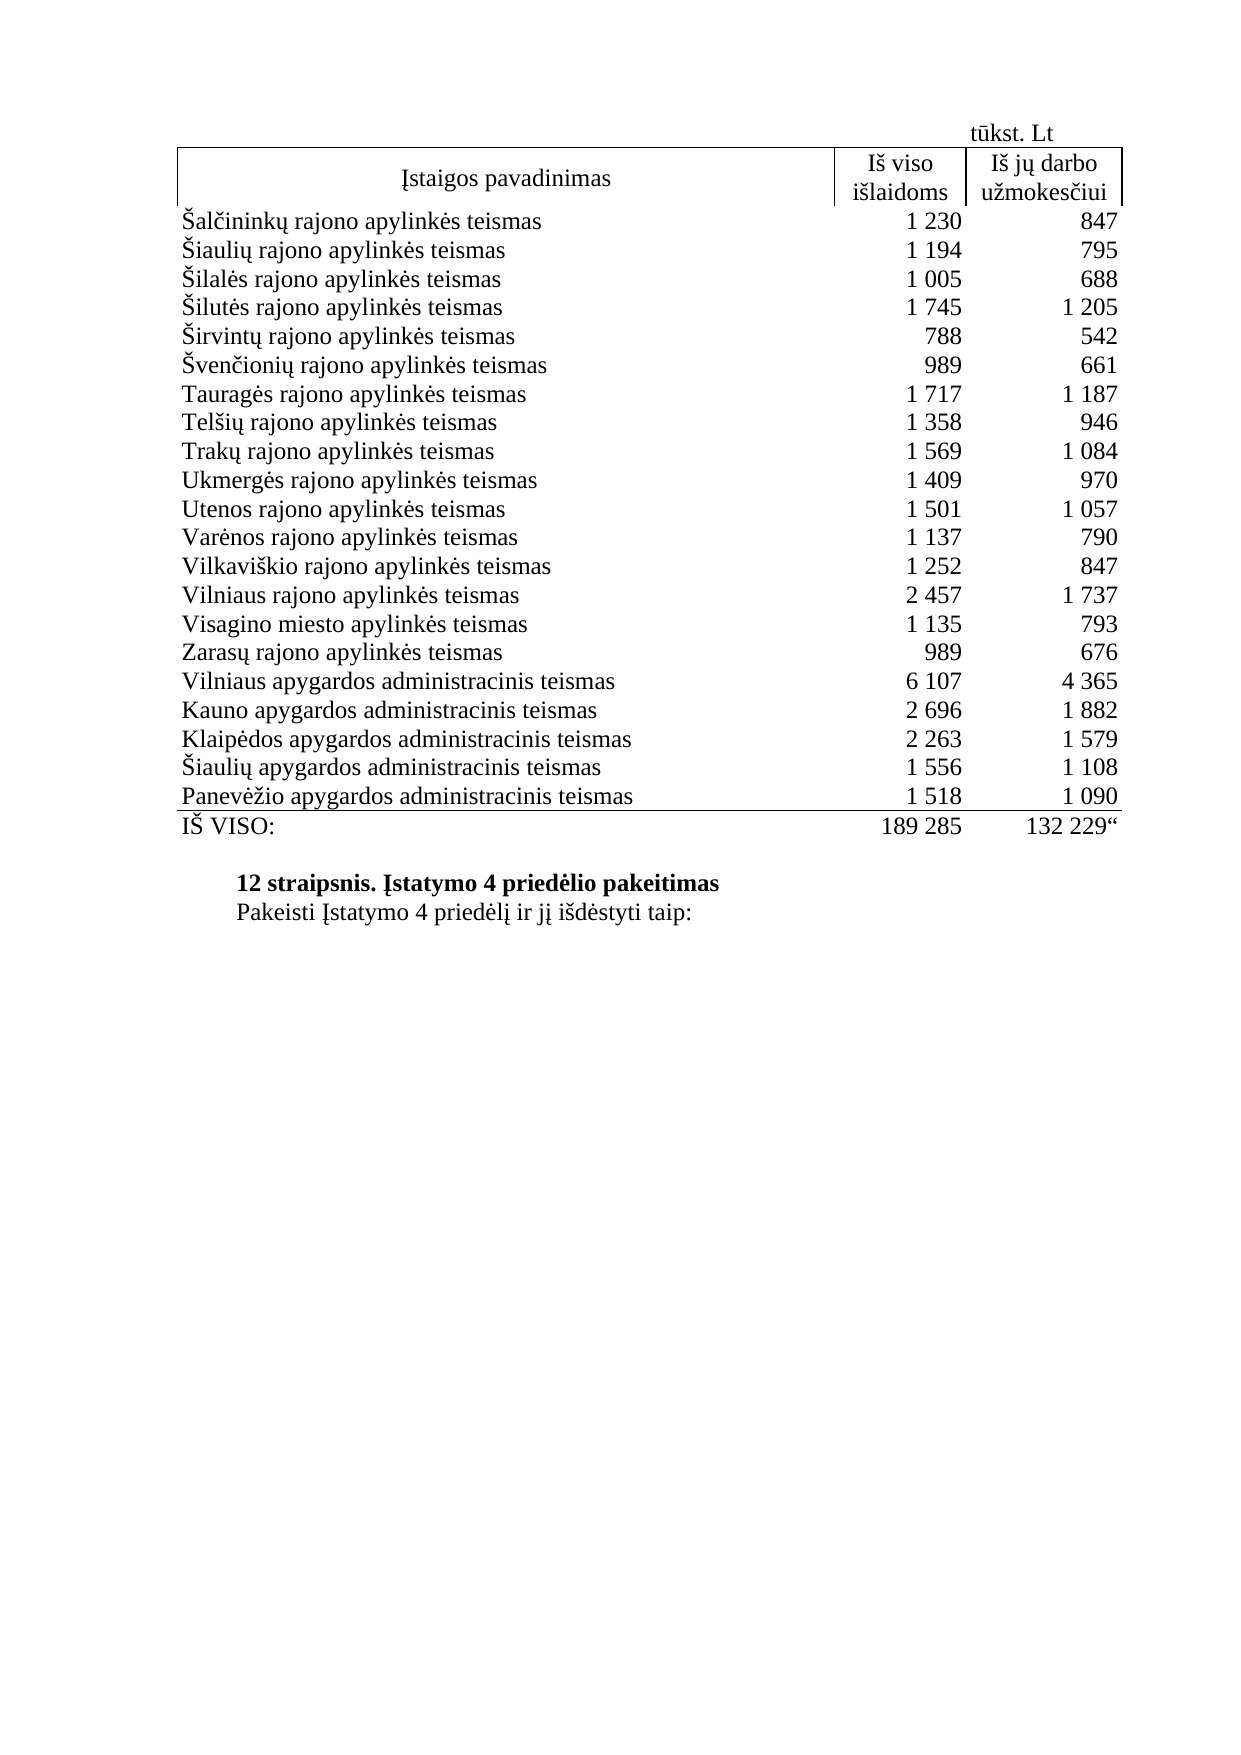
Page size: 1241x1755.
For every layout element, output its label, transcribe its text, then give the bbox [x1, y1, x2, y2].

table_cell 790 [966, 523, 1122, 551]
table_cell 1 084 [966, 436, 1122, 465]
table_cell Zarasų rajono apylinkės teismas [177, 638, 834, 666]
table_cell 1 717 [835, 379, 966, 407]
table_cell 989 [835, 638, 966, 666]
table_cell 1 358 [835, 408, 966, 436]
table_header [835, 118, 966, 147]
table_cell 132 229“ [966, 811, 1122, 840]
table_cell 847 [966, 551, 1122, 580]
text 12 straipsnis. Įstatymo 4 priedėlio pakeitimas [177, 868, 1122, 897]
table_cell IŠ VISO: [177, 811, 834, 840]
table_cell 1 501 [835, 494, 966, 522]
table_cell Šalčininkų rajono apylinkės teismas [177, 206, 834, 235]
table_cell 795 [966, 235, 1122, 264]
table_cell 1 090 [966, 781, 1122, 810]
table_cell 946 [966, 408, 1122, 436]
table_cell 1 135 [835, 609, 966, 637]
table_cell 1 409 [835, 465, 966, 494]
table_cell 1 518 [835, 781, 966, 810]
table_cell 1 137 [835, 523, 966, 551]
table_cell 1 556 [835, 753, 966, 781]
table_cell Vilkaviškio rajono apylinkės teismas [177, 551, 834, 580]
table_cell 1 579 [966, 724, 1122, 752]
table_cell 688 [966, 264, 1122, 292]
table_cell 1 230 [835, 206, 966, 235]
table_header [177, 118, 834, 147]
table_cell 1 569 [835, 436, 966, 465]
table_cell Visagino miesto apylinkės teismas [177, 609, 834, 637]
table_cell 847 [966, 206, 1122, 235]
table_cell Telšių rajono apylinkės teismas [177, 408, 834, 436]
table_cell Šilalės rajono apylinkės teismas [177, 264, 834, 292]
table_cell Šiaulių apygardos administracinis teismas [177, 753, 834, 781]
table_cell 1 737 [966, 580, 1122, 609]
table_cell 1 057 [966, 494, 1122, 522]
table_cell Šiaulių rajono apylinkės teismas [177, 235, 834, 264]
table_cell Trakų rajono apylinkės teismas [177, 436, 834, 465]
table_cell 2 263 [835, 724, 966, 752]
table_cell 1 745 [835, 293, 966, 321]
table_cell 4 365 [966, 666, 1122, 695]
table_cell 542 [966, 321, 1122, 350]
table_cell 793 [966, 609, 1122, 637]
table_cell 1 005 [835, 264, 966, 292]
table_cell Tauragės rajono apylinkės teismas [177, 379, 834, 407]
table_cell 788 [835, 321, 966, 350]
table_cell Klaipėdos apygardos administracinis teismas [177, 724, 834, 752]
table_cell 661 [966, 350, 1122, 379]
table_cell 970 [966, 465, 1122, 494]
table_cell Iš viso išlaidoms [835, 148, 965, 206]
table_cell Utenos rajono apylinkės teismas [177, 494, 834, 522]
table_cell Vilniaus rajono apylinkės teismas [177, 580, 834, 609]
table_cell Švenčionių rajono apylinkės teismas [177, 350, 834, 379]
table_cell 6 107 [835, 666, 966, 695]
table_cell 189 285 [835, 811, 966, 840]
table_cell 1 194 [835, 235, 966, 264]
table_cell 1 205 [966, 293, 1122, 321]
table_cell Širvintų rajono apylinkės teismas [177, 321, 834, 350]
table_cell Kauno apygardos administracinis teismas [177, 695, 834, 724]
table_cell 1 187 [966, 379, 1122, 407]
table_cell 2 457 [835, 580, 966, 609]
table_cell Vilniaus apygardos administracinis teismas [177, 666, 834, 695]
table_cell 676 [966, 638, 1122, 666]
table_cell 1 108 [966, 753, 1122, 781]
table_cell 1 882 [966, 695, 1122, 724]
table_cell Ukmergės rajono apylinkės teismas [177, 465, 834, 494]
table_cell Šilutės rajono apylinkės teismas [177, 293, 834, 321]
table_cell 2 696 [835, 695, 966, 724]
table_cell 1 252 [835, 551, 966, 580]
table_header tūkst. Lt [966, 118, 1122, 147]
table_cell Varėnos rajono apylinkės teismas [177, 523, 834, 551]
text Pakeisti Įstatymo 4 priedėlį ir jį išdėstyti taip: [177, 897, 1122, 926]
table_cell Panevėžio apygardos administracinis teismas [177, 781, 834, 810]
table_cell 989 [835, 350, 966, 379]
table_cell Iš jų darbo užmokesčiui [967, 148, 1121, 206]
table_cell Įstaigos pavadinimas [178, 148, 834, 206]
